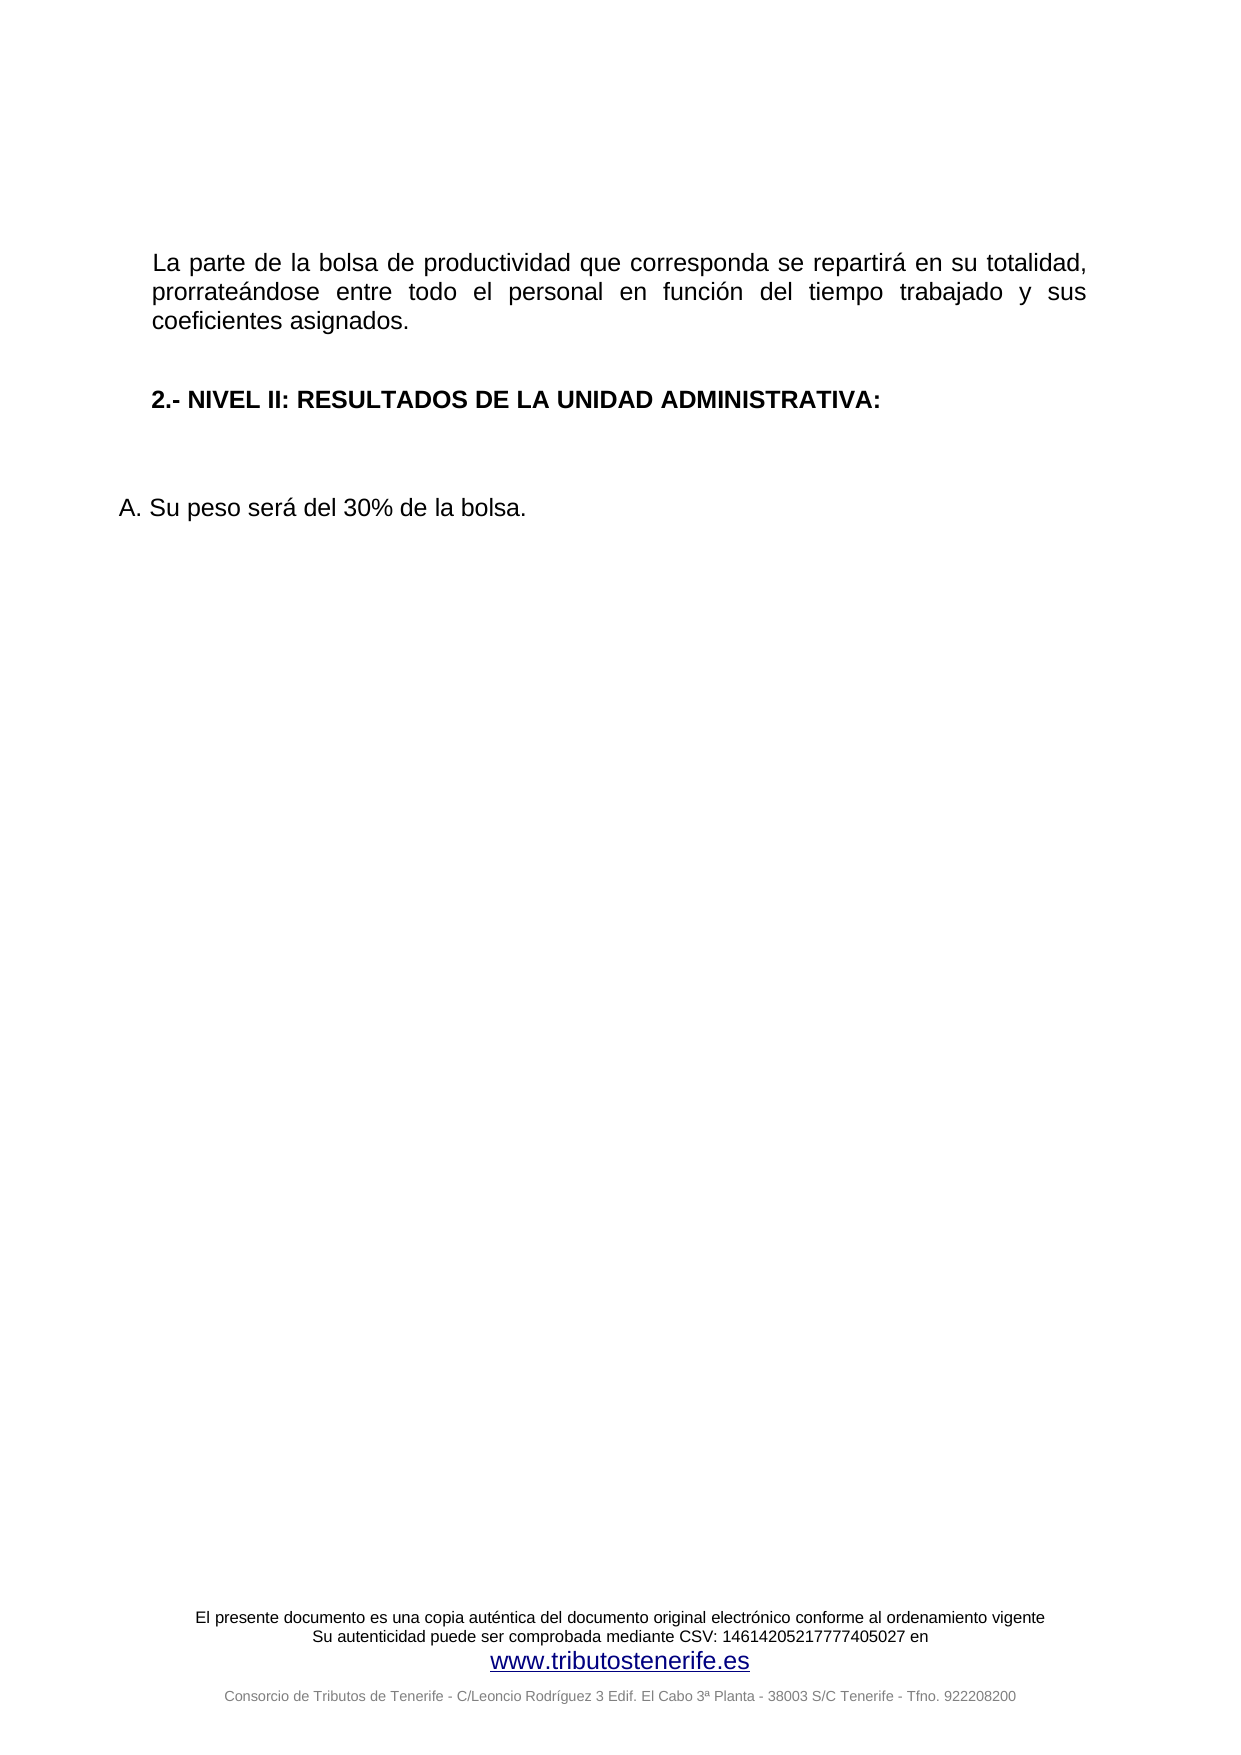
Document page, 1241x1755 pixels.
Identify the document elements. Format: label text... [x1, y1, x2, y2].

subtitle 2.- NIVEL II: RESULTADOS DE LA UNIDAD ADMINISTRATIVA: [151, 385, 1105, 414]
text La parte de la bolsa de productividad que corresponda se repartirá en su totalidad, prorrateándose entre todo el personal en función del tiempo trabajado y sus coeficientes asignados. [152, 248, 1087, 334]
list Su peso será del 30% de la bolsa. [133, 493, 1105, 522]
